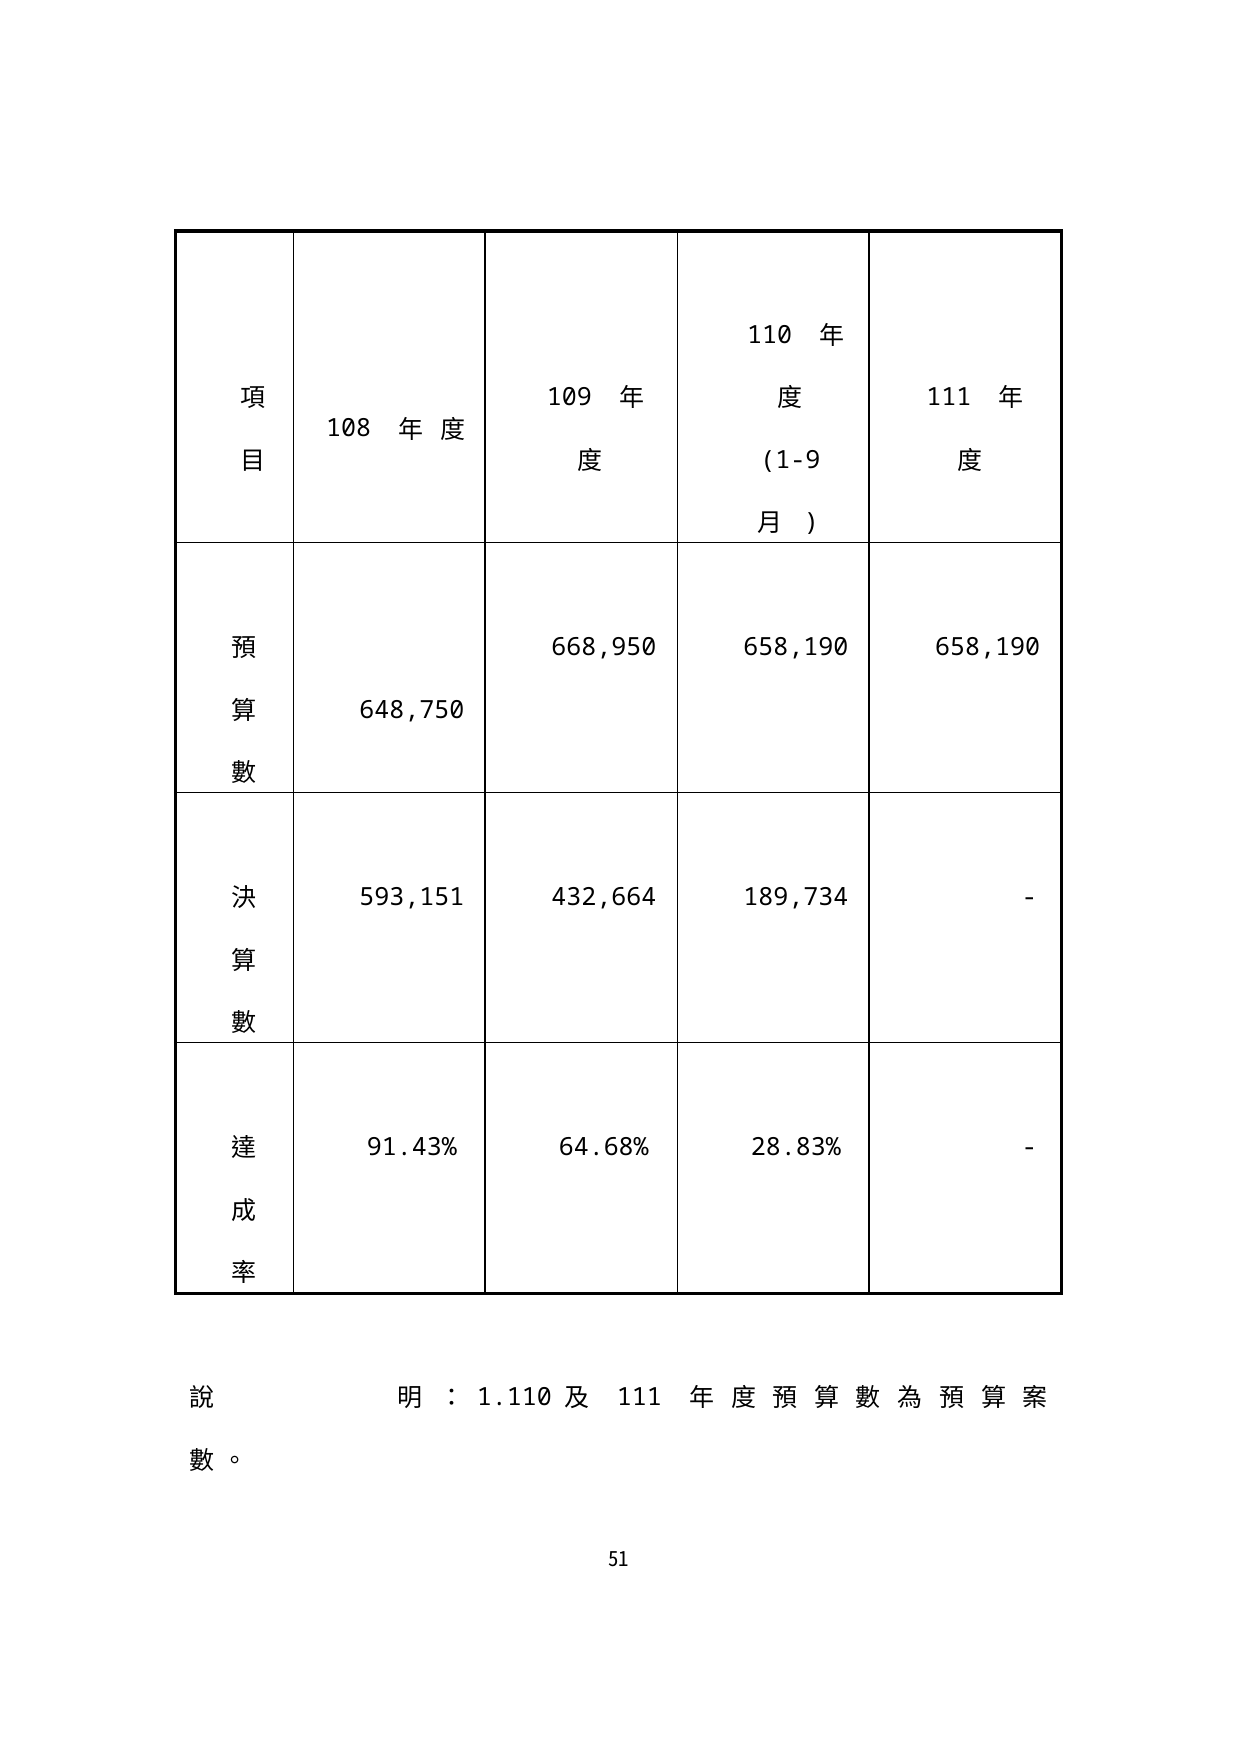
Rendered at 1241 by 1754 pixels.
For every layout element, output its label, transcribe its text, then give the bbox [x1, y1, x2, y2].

table_header 項目 [177, 233, 293, 542]
table_cell 達成率 [177, 1043, 293, 1292]
text 說 明：1.110及111年度預算數為預算案數。 [181, 1354, 1056, 1479]
table_cell 432,664 [486, 793, 677, 1042]
table_cell 189,734 [678, 793, 868, 1042]
table_header 110年度 (1-9月) [678, 233, 868, 542]
table_cell 593,151 [294, 793, 484, 1042]
table_header 109年度 [486, 233, 677, 542]
table_header 108年度 [294, 233, 484, 542]
table_cell 91.43% [294, 1043, 484, 1292]
table_cell 預算數 [177, 543, 293, 792]
table_cell 決算數 [177, 793, 293, 1042]
table_cell 648,750 [294, 543, 484, 792]
table_cell 668,950 [486, 543, 677, 792]
table_cell 658,190 [870, 543, 1060, 792]
table_cell - [870, 793, 1060, 1042]
table_cell 658,190 [678, 543, 868, 792]
table_header 111年度 [870, 233, 1060, 542]
table_cell 64.68% [486, 1043, 677, 1292]
table_cell - [870, 1043, 1060, 1292]
table_cell 28.83% [678, 1043, 868, 1292]
